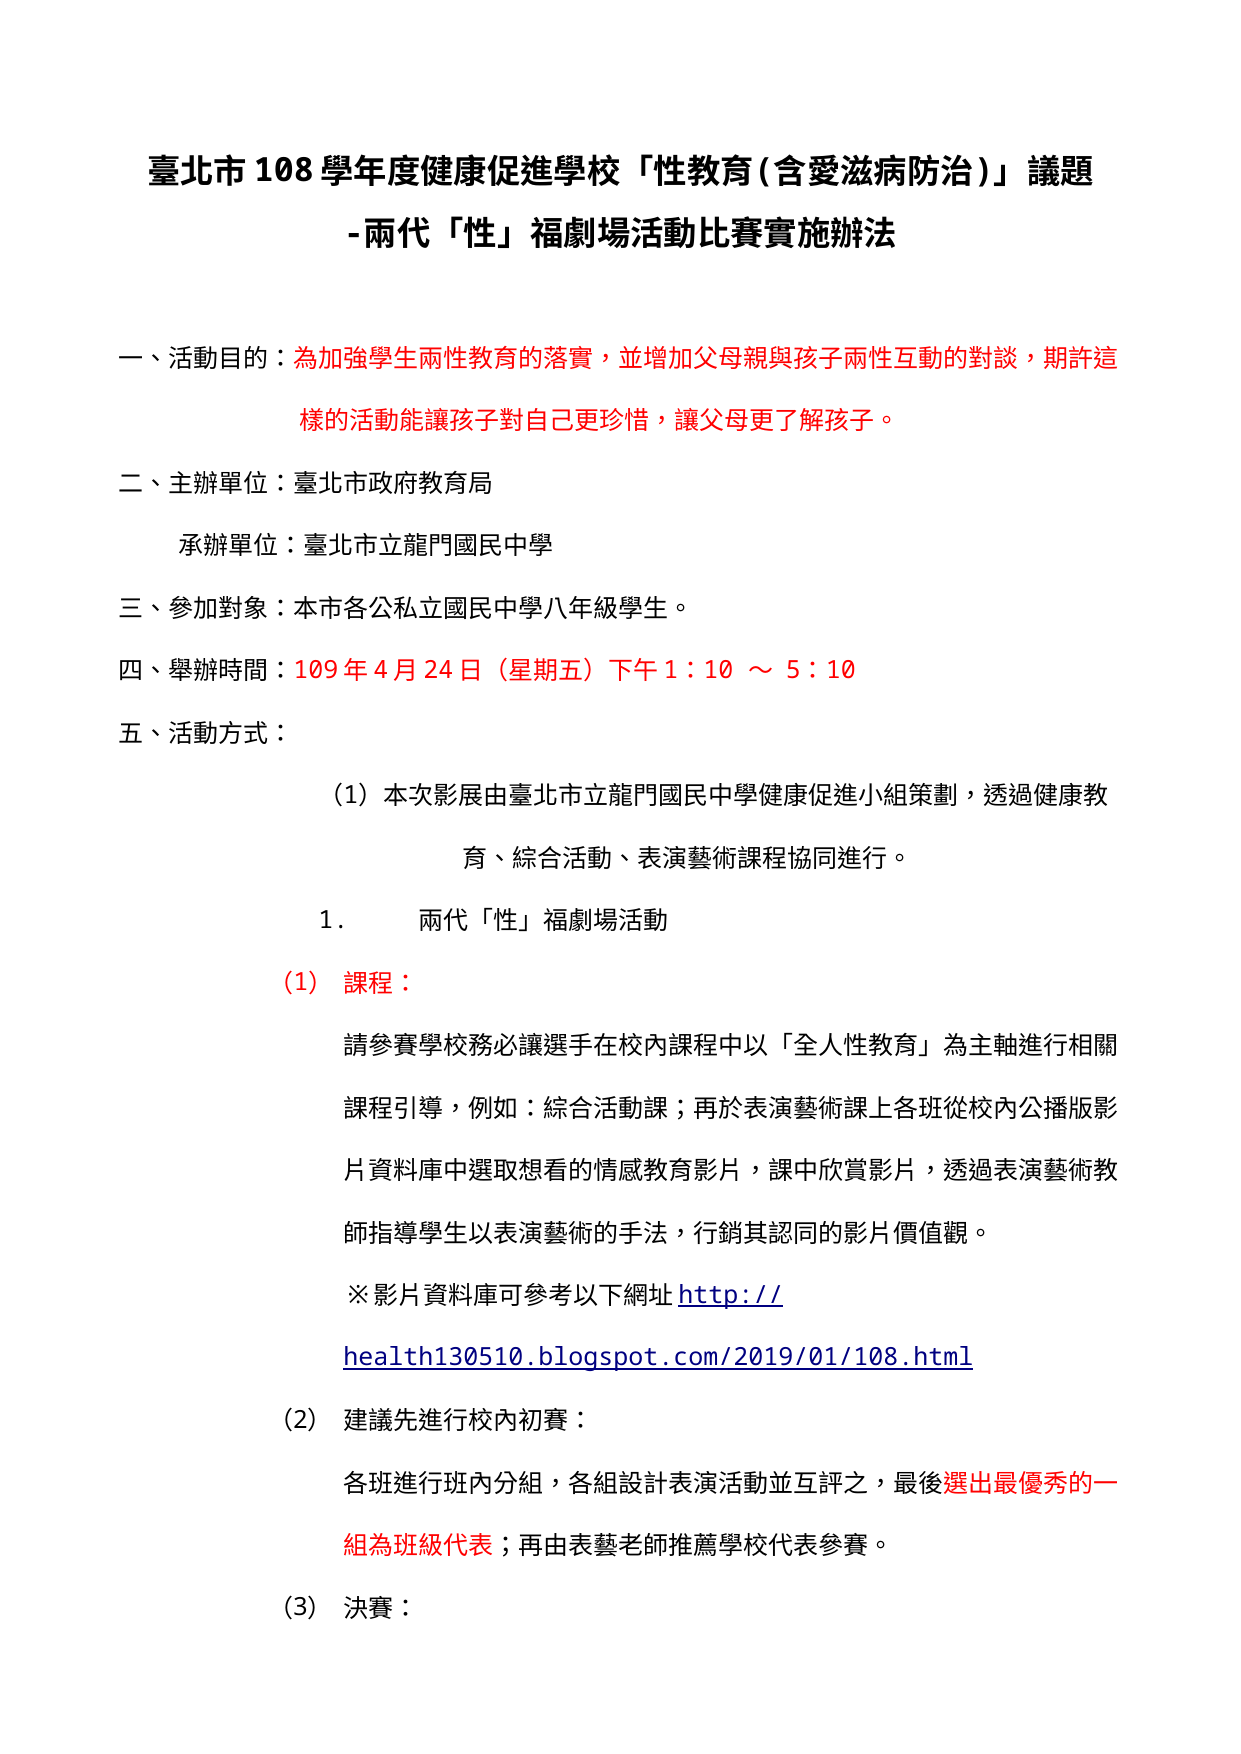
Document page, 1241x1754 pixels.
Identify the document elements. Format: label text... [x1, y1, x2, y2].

text 二、主辦單位：臺北市政府教育局 [118, 439, 1122, 502]
text 承辦單位：臺北市立龍門國民中學 [118, 502, 1122, 564]
text 臺北市108學年度健康促進學校「性教育(含愛滋病防治)」議題 [118, 127, 1122, 189]
list 兩代「性」福劇場活動 [318, 877, 1122, 939]
text 五、活動方式： [118, 689, 1122, 752]
text 三、參加對象：本市各公私立國民中學八年級學生。 [118, 564, 1122, 627]
text 四、舉辦時間：109年4月24日（星期五）下午1：10 ～ 5：10 [118, 627, 1122, 689]
list 決賽： [268, 1564, 1122, 1627]
list 建議先進行校內初賽： [268, 1377, 1122, 1439]
text -兩代「性」福劇場活動比賽實施辦法 [118, 189, 1122, 252]
list 課程： [268, 939, 1122, 1002]
text 請參賽學校務必讓選手在校內課程中以「全人性教育」為主軸進行相關課程引導，例如：綜合活動課；再於表演藝術課上各班從校內公播版影片資料庫中選取想看的情感教育影片，課中欣賞影片，透過表演藝術教師指導學生以表演藝術的手法，行銷其認同的影片價值觀。 [343, 1002, 1122, 1252]
text 各班進行班內分組，各組設計表演活動並互評之，最後選出最優秀的一組為班級代表；再由表藝老師推薦學校代表參賽。 [343, 1439, 1122, 1564]
list 本次影展由臺北市立龍門國民中學健康促進小組策劃，透過健康教育、綜合活動、表演藝術課程協同進行。 [318, 752, 1122, 877]
text 一、活動目的：為加強學生兩性教育的落實，並增加父母親與孩子兩性互動的對談，期許這樣的活動能讓孩子對自己更珍惜，讓父母更了解孩子。 [118, 314, 1122, 439]
text ※影片資料庫可參考以下網址http://health130510.blogspot.com/2019/01/108.html [343, 1252, 1122, 1377]
